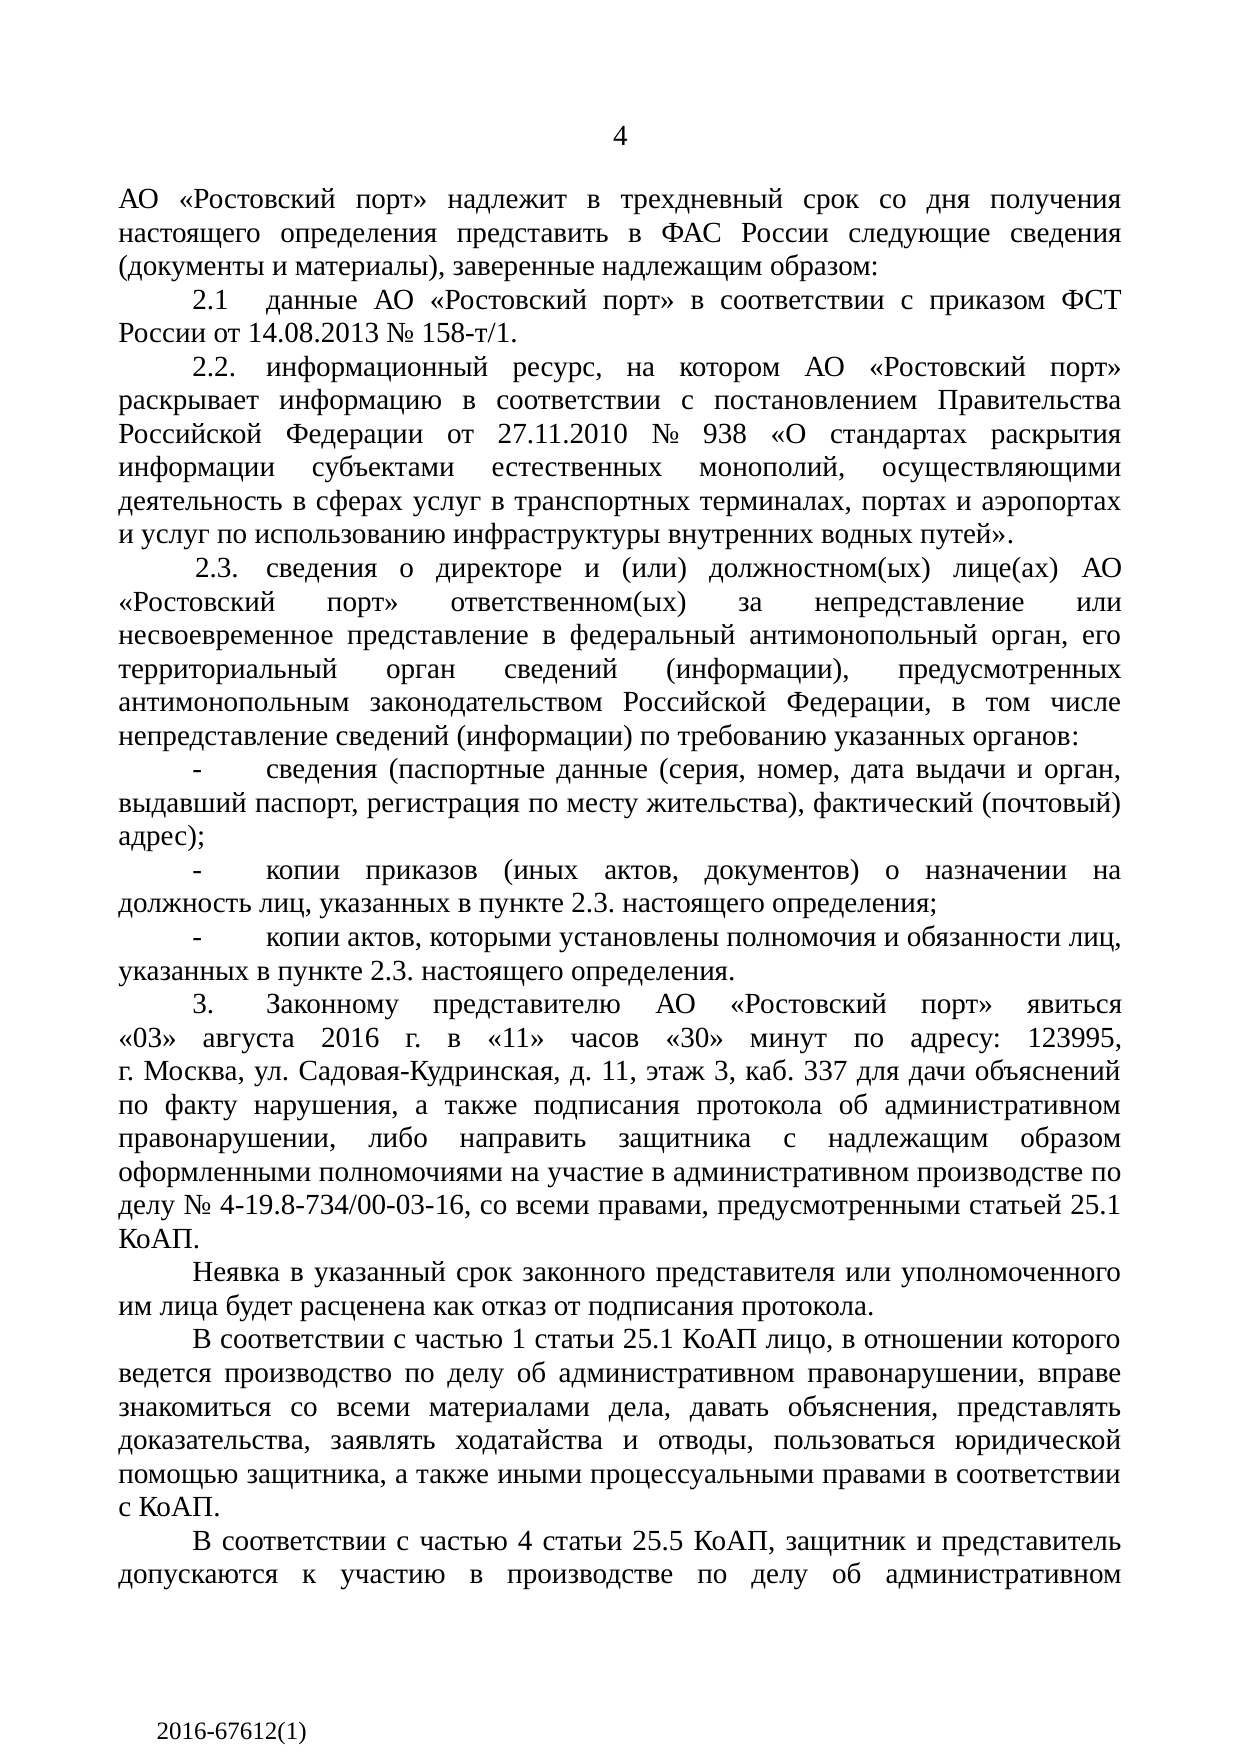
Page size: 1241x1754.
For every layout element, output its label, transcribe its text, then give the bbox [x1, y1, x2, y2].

text 2.2. информационный ресурс, на котором АО «Ростовский порт» раскрывает информацию в соответствии с постановлением Правительства Российской Федерации от 27.11.2010 № 938 «О стандартах раскрытия информации субъектами естественных монополий, осуществляющими деятельность в сферах услуг в транспортных терминалах, портах и аэропортах и услуг по использованию инфраструктуры внутренних водных путей». [118, 349, 1122, 550]
text В соответствии с частью 1 статьи 25.1 КоАП лицо, в отношении которого ведется производство по делу об административном правонарушении, вправе знакомиться со всеми материалами дела, давать объяснения, представлять доказательства, заявлять ходатайства и отводы, пользоваться юридической помощью защитника, а также иными процессуальными правами в соответствии с КоАП. [118, 1322, 1122, 1523]
text 2.3. сведения о директоре и (или) должностном(ых) лице(ах) АО «Ростовский порт» ответственном(ых) за непредставление или несвоевременное представление в федеральный антимонопольный орган, его территориальный орган сведений (информации), предусмотренных антимонопольным законодательством Российской Федерации, в том числе непредставление сведений (информации) по требованию указанных органов: [118, 550, 1122, 751]
text - копии приказов (иных актов, документов) о назначении на должность лиц, указанных в пункте 2.3. настоящего определения; [118, 852, 1122, 919]
text 3. Законному представителю АО «Ростовский порт» явиться «03» августа 2016 г. в «11» часов «30» минут по адресу: 123995, г. Москва, ул. Садовая-Кудринская, д. 11, этаж 3, каб. 337 для дачи объяснений по факту нарушения, а также подписания протокола об административном правонарушении, либо направить защитника с надлежащим образом оформленными полномочиями на участие в административном производстве по делу № 4-19.8-734/00-03-16, со всеми правами, предусмотренными статьей 25.1 КоАП. [118, 986, 1122, 1254]
text АО «Ростовский порт» надлежит в трехдневный срок со дня получения настоящего определения представить в ФАС России следующие сведения (документы и материалы), заверенные надлежащим образом: [118, 181, 1122, 282]
text - копии актов, которыми установлены полномочия и обязанности лиц, указанных в пункте 2.3. настоящего определения. [118, 919, 1122, 986]
text 2.1 данные АО «Ростовский порт» в соответствии с приказом ФСТ России от 14.08.2013 № 158-т/1. [118, 282, 1122, 349]
text - сведения (паспортные данные (серия, номер, дата выдачи и орган, выдавший паспорт, регистрация по месту жительства), фактический (почтовый) адрес); [118, 751, 1122, 852]
text Неявка в указанный срок законного представителя или уполномоченного им лица будет расценена как отказ от подписания протокола. [118, 1254, 1122, 1322]
text В соответствии с частью 4 статьи 25.5 КоАП, защитник и представитель допускаются к участию в производстве по делу об административном [118, 1523, 1122, 1590]
